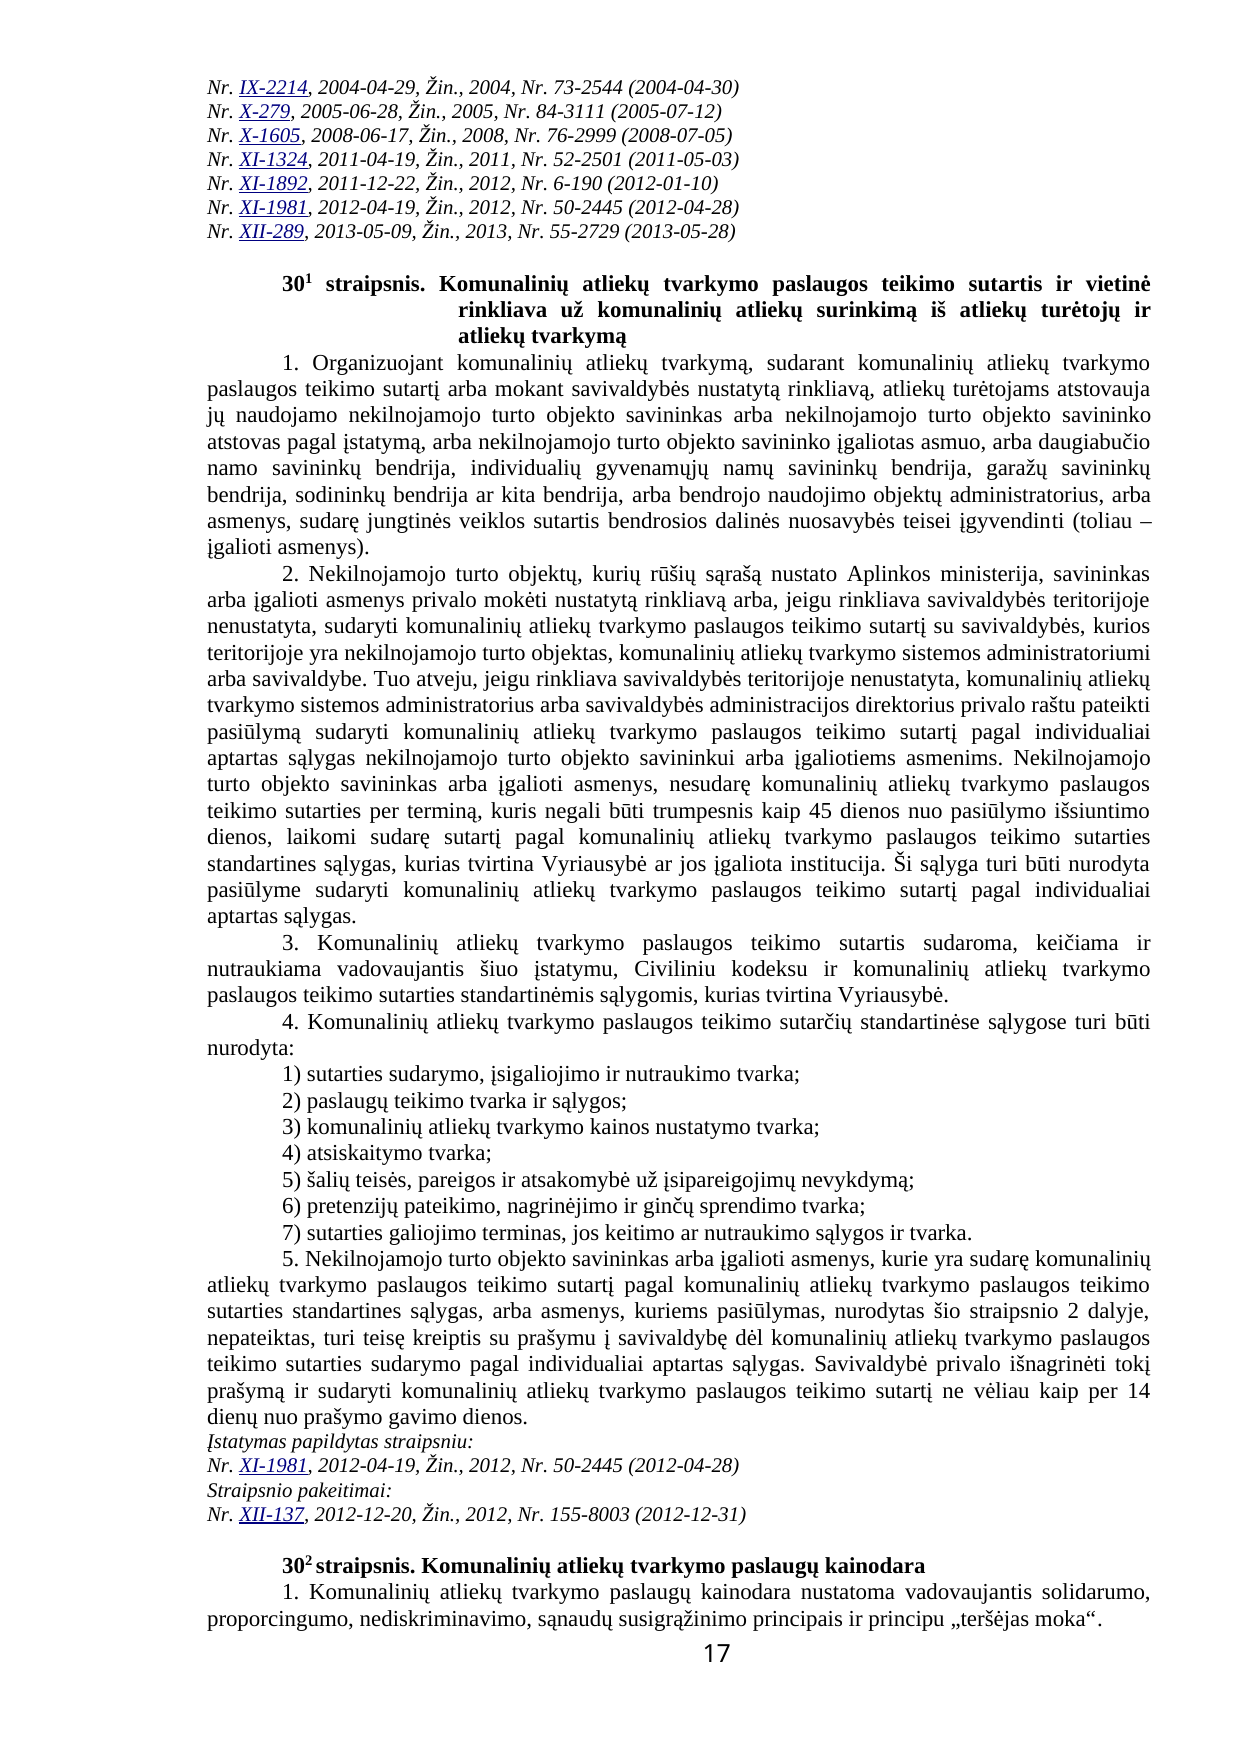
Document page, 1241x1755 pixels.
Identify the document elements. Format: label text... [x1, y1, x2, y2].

text Nr. XII-137, 2012-12-20, Žin., 2012, Nr. 155-8003 (2012-12-31) [207, 1502, 1152, 1526]
text Nr. XI-1324, 2011-04-19, Žin., 2011, Nr. 52-2501 (2011-05-03) [207, 147, 1152, 171]
text Nr. XI-1892, 2011-12-22, Žin., 2012, Nr. 6-190 (2012-01-10) [207, 171, 1152, 195]
text 3. Komunalinių atliekų tvarkymo paslaugos teikimo sutartis sudaroma, keičiama ir nutraukiama vadovaujantis šiuo įstatymu, Civiliniu kodeksu ir komunalinių atliekų tvarkymo paslaugos teikimo sutarties standartinėmis sąlygomis, kurias tvirtina Vyriausybė. [207, 929, 1152, 1008]
text 5) šalių teisės, pareigos ir atsakomybė už įsipareigojimų nevykdymą; [207, 1166, 1152, 1192]
text Nr. XI-1981, 2012-04-19, Žin., 2012, Nr. 50-2445 (2012-04-28) [207, 195, 1152, 219]
text 4) atsiskaitymo tvarka; [207, 1139, 1152, 1166]
text 3) komunalinių atliekų tvarkymo kainos nustatymo tvarka; [207, 1113, 1152, 1139]
text Nr. X-279, 2005-06-28, Žin., 2005, Nr. 84-3111 (2005-07-12) [207, 99, 1152, 123]
text Nr. X-1605, 2008-06-17, Žin., 2008, Nr. 76-2999 (2008-07-05) [207, 123, 1152, 147]
text 1. Komunalinių atliekų tvarkymo paslaugų kainodara nustatoma vadovaujantis solidarumo, proporcingumo, nediskriminavimo, sąnaudų susigrąžinimo principais ir principu „teršėjas moka“. [207, 1578, 1152, 1631]
text 1. Organizuojant komunalinių atliekų tvarkymą, sudarant komunalinių atliekų tvarkymo paslaugos teikimo sutartį arba mokant savivaldybės nustatytą rinkliavą, atliekų turėtojams atstovauja jų naudojamo nekilnojamojo turto objekto savininkas arba nekilnojamojo turto objekto savininko atstovas pagal įstatymą, arba nekilnojamojo turto objekto savininko įgaliotas asmuo, arba daugiabučio namo savininkų bendrija, individualių gyvenamųjų namų savininkų bendrija, garažų savininkų bendrija, sodininkų bendrija ar kita bendrija, arba bendrojo naudojimo objektų administratorius, arba asmenys, sudarę jungtinės veiklos sutartis bendrosios dalinės nuosavybės teisei įgyvendinti (toliau – įgalioti asmenys). [207, 349, 1152, 560]
text Įstatymas papildytas straipsniu: [207, 1429, 1152, 1453]
text Straipsnio pakeitimai: [207, 1477, 1152, 1502]
text 1) sutarties sudarymo, įsigaliojimo ir nutraukimo tvarka; [207, 1060, 1152, 1087]
text Nr. XI-1981, 2012-04-19, Žin., 2012, Nr. 50-2445 (2012-04-28) [207, 1453, 1152, 1477]
text Nr. IX-2214, 2004-04-29, Žin., 2004, Nr. 73-2544 (2004-04-30) [207, 75, 1152, 99]
text 5. Nekilnojamojo turto objekto savininkas arba įgalioti asmenys, kurie yra sudarę komunalinių atliekų tvarkymo paslaugos teikimo sutartį pagal komunalinių atliekų tvarkymo paslaugos teikimo sutarties standartines sąlygas, arba asmenys, kuriems pasiūlymas, nurodytas šio straipsnio 2 dalyje, nepateiktas, turi teisę kreiptis su prašymu į savivaldybę dėl komunalinių atliekų tvarkymo paslaugos teikimo sutarties sudarymo pagal individualiai aptartas sąlygas. Savivaldybė privalo išnagrinėti tokį prašymą ir sudaryti komunalinių atliekų tvarkymo paslaugos teikimo sutartį ne vėliau kaip per 14 dienų nuo prašymo gavimo dienos. [207, 1245, 1152, 1429]
text 6) pretenzijų pateikimo, nagrinėjimo ir ginčų sprendimo tvarka; [207, 1192, 1152, 1218]
text 301 straipsnis. Komunalinių atliekų tvarkymo paslaugos teikimo sutartis ir vietinė rinkliava už komunalinių atliekų surinkimą iš atliekų turėtojų ir atliekų tvarkymą [282, 270, 1152, 349]
text 7) sutarties galiojimo terminas, jos keitimo ar nutraukimo sąlygos ir tvarka. [207, 1218, 1152, 1245]
text 2) paslaugų teikimo tvarka ir sąlygos; [207, 1087, 1152, 1113]
text Nr. XII-289, 2013-05-09, Žin., 2013, Nr. 55-2729 (2013-05-28) [207, 219, 1152, 243]
text 4. Komunalinių atliekų tvarkymo paslaugos teikimo sutarčių standartinėse sąlygose turi būti nurodyta: [207, 1008, 1152, 1060]
text 302 straipsnis. Komunalinių atliekų tvarkymo paslaugų kainodara [207, 1552, 1152, 1578]
text 2. Nekilnojamojo turto objektų, kurių rūšių sąrašą nustato Aplinkos ministerija, savininkas arba įgalioti asmenys privalo mokėti nustatytą rinkliavą arba, jeigu rinkliava savivaldybės teritorijoje nenustatyta, sudaryti komunalinių atliekų tvarkymo paslaugos teikimo sutartį su savivaldybės, kurios teritorijoje yra nekilnojamojo turto objektas, komunalinių atliekų tvarkymo sistemos administratoriumi arba savivaldybe. Tuo atveju, jeigu rinkliava savivaldybės teritorijoje nenustatyta, komunalinių atliekų tvarkymo sistemos administratorius arba savivaldybės administracijos direktorius privalo raštu pateikti pasiūlymą sudaryti komunalinių atliekų tvarkymo paslaugos teikimo sutartį pagal individualiai aptartas sąlygas nekilnojamojo turto objekto savininkui arba įgaliotiems asmenims. Nekilnojamojo turto objekto savininkas arba įgalioti asmenys, nesudarę komunalinių atliekų tvarkymo paslaugos teikimo sutarties per terminą, kuris negali būti trumpesnis kaip 45 dienos nuo pasiūlymo išsiuntimo dienos, laikomi sudarę sutartį pagal komunalinių atliekų tvarkymo paslaugos teikimo sutarties standartines sąlygas, kurias tvirtina Vyriausybė ar jos įgaliota institucija. Ši sąlyga turi būti nurodyta pasiūlyme sudaryti komunalinių atliekų tvarkymo paslaugos teikimo sutartį pagal individualiai aptartas sąlygas. [207, 560, 1152, 929]
